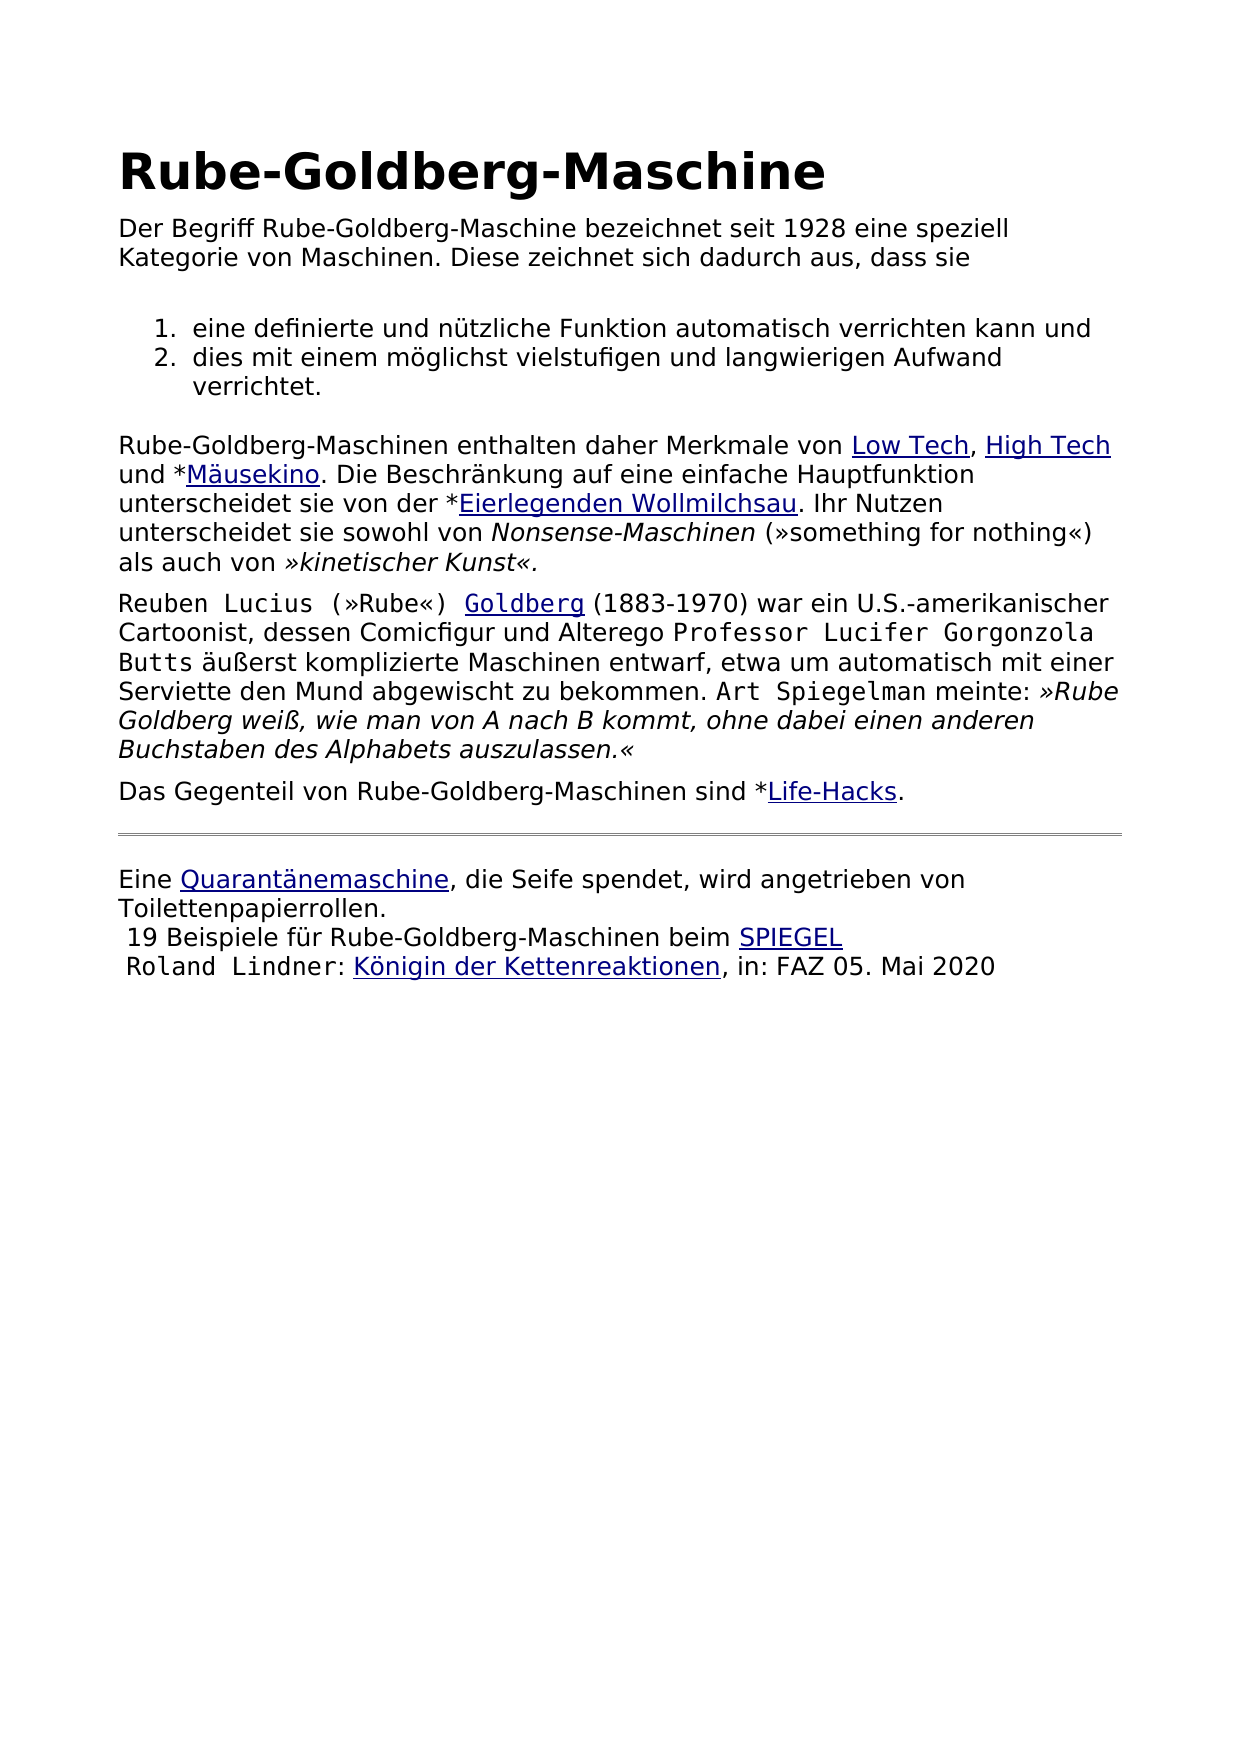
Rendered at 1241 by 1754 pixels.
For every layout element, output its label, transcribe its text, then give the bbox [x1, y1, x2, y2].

subtitle Rube-Goldberg-Maschine [118, 143, 1122, 201]
list dies mit einem möglichst vielstufigen und langwierigen Aufwand verrichtet. [177, 343, 1122, 402]
text Reuben Lucius (»Rube«) Goldberg (1883-1970) war ein U.S.-amerikanischer Cartoonist, dessen Comicfigur und Alterego Professor Lucifer Gorgonzola Butts äußerst komplizierte Maschinen entwarf, etwa um automatisch mit einer Serviette den Mund abgewischt zu bekommen. Art Spiegelman meinte: »Rube Goldberg weiß, wie man von A nach B kommt, ohne dabei einen anderen Buchstaben des Alphabets auszulassen.« [118, 589, 1122, 764]
text Der Begriff Rube-Goldberg-Maschine bezeichnet seit 1928 eine speziell Kategorie von Maschinen. Diese zeichnet sich dadurch aus, dass sie [118, 214, 1122, 272]
text Das Gegenteil von Rube-Goldberg-Maschinen sind *Life-Hacks. [118, 777, 1122, 806]
text Eine Quarantänemaschine, die Seife spendet, wird angetrieben von Toilettenpapierrollen. 19 Beispiele für Rube-Goldberg-Maschinen beim SPIEGEL Roland Lindner: Königin der Kettenreaktionen, in: FAZ 05. Mai 2020 [118, 865, 1122, 982]
list eine definierte und nützliche Funktion automatisch verrichten kann und [177, 314, 1122, 343]
text Rube-Goldberg-Maschinen enthalten daher Merkmale von Low Tech, High Tech und *Mäusekino. Die Beschränkung auf eine einfache Hauptfunktion unterscheidet sie von der *Eierlegenden Wollmilchsau. Ihr Nutzen unterscheidet sie sowohl von Nonsense-Maschinen (»something for nothing«) als auch von »kinetischer Kunst«. [118, 431, 1122, 577]
